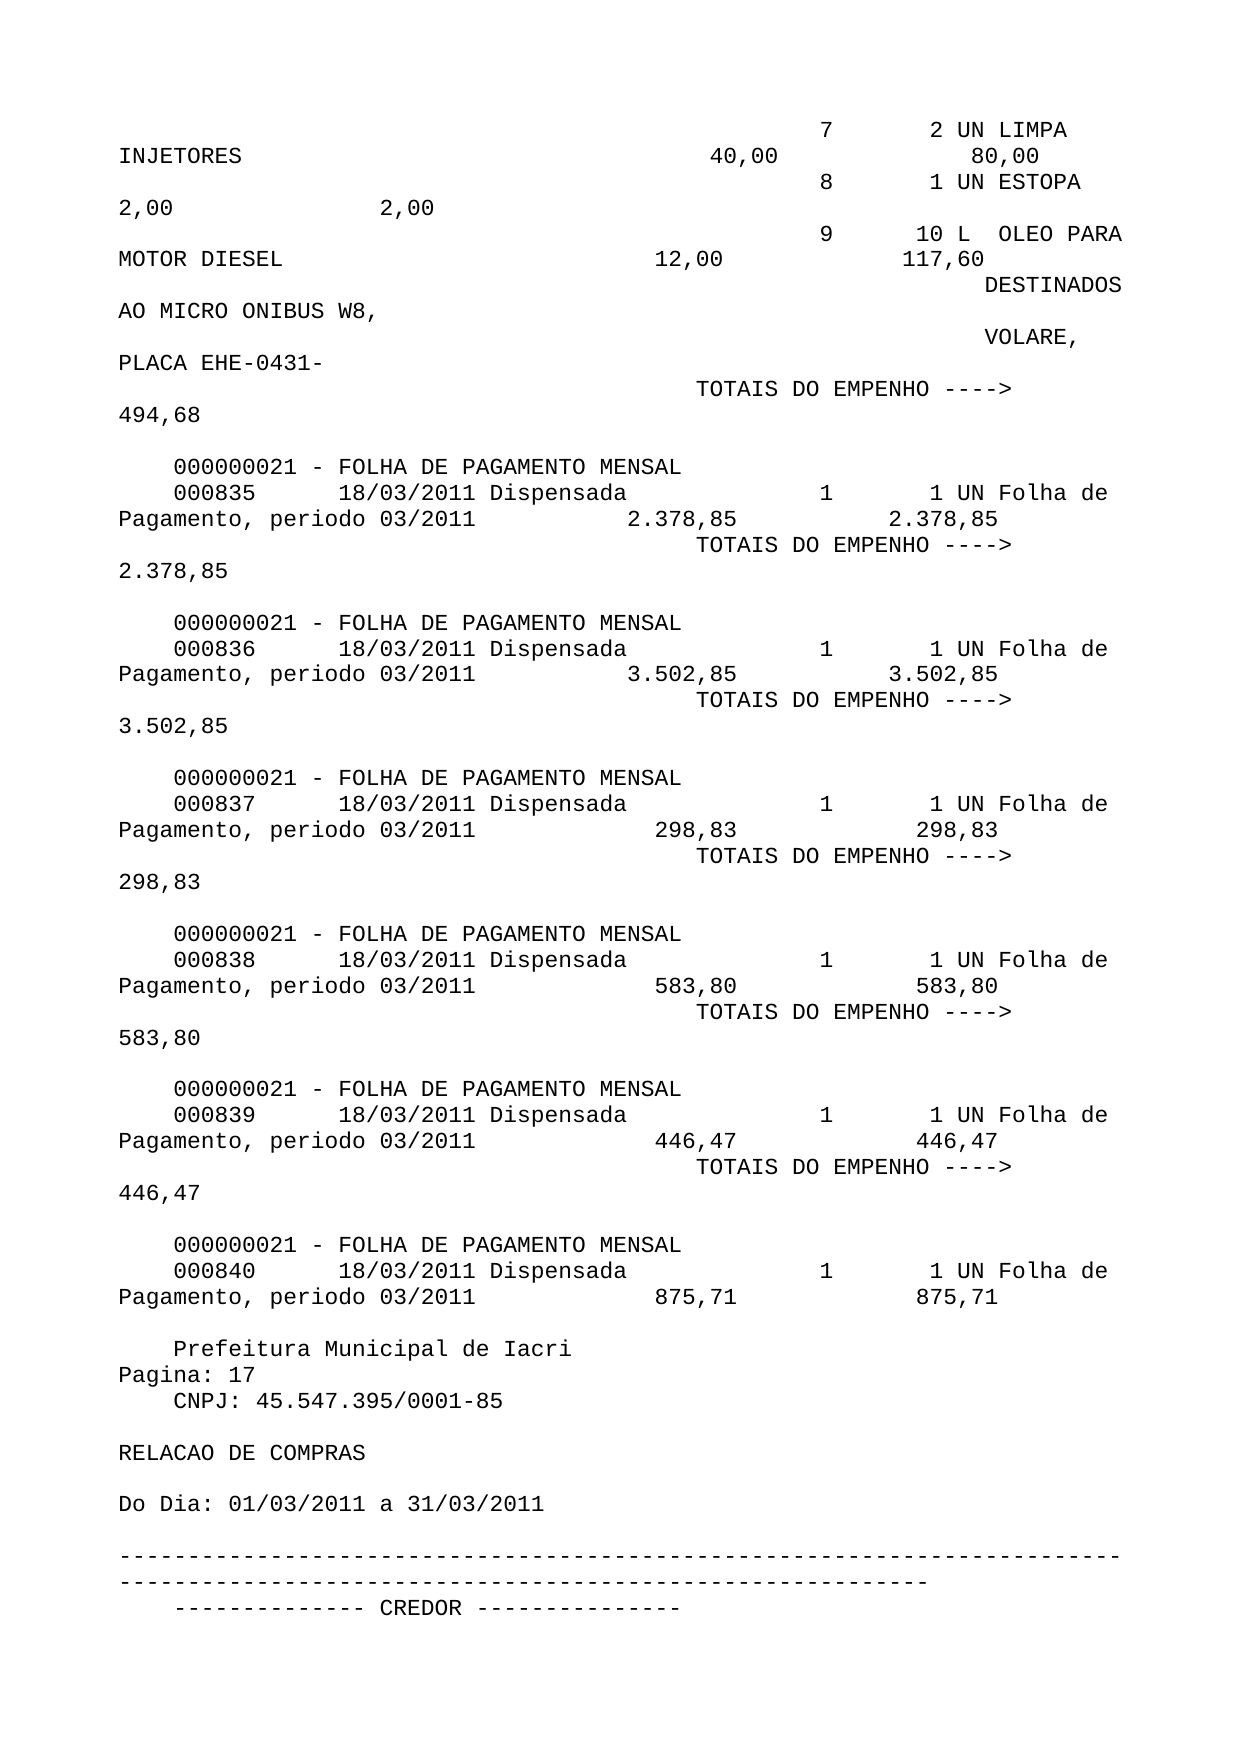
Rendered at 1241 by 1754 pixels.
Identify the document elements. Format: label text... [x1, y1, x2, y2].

text -------------- CREDOR --------------- [118, 1597, 1122, 1622]
text CNPJ: 45.547.395/0001-85 [118, 1389, 1122, 1415]
text 000000021 - FOLHA DE PAGAMENTO MENSAL [118, 1233, 1122, 1259]
text 000838 18/03/2011 Dispensada 1 1 UN Folha de Pagamento, periodo 03/2011 583,80 583,80 [118, 948, 1122, 1000]
text Do Dia: 01/03/2011 a 31/03/2011 [118, 1467, 1122, 1519]
text 000000021 - FOLHA DE PAGAMENTO MENSAL [118, 455, 1122, 481]
text TOTAIS DO EMPENHO ----> 298,83 [118, 844, 1122, 896]
text Prefeitura Municipal de Iacri Pagina: 17 [118, 1337, 1122, 1389]
text 7 2 UN LIMPA INJETORES 40,00 80,00 [118, 118, 1122, 170]
text TOTAIS DO EMPENHO ----> 3.502,85 [118, 689, 1122, 741]
text VOLARE, PLACA EHE-0431- [118, 326, 1122, 377]
text 000000021 - FOLHA DE PAGAMENTO MENSAL [118, 767, 1122, 792]
text 000000021 - FOLHA DE PAGAMENTO MENSAL [118, 922, 1122, 948]
text 000835 18/03/2011 Dispensada 1 1 UN Folha de Pagamento, periodo 03/2011 2.378,85 2.378,85 [118, 481, 1122, 533]
text ------------------------------------------------------------------------------------------------------------------------------------ [118, 1519, 1122, 1597]
text 000000021 - FOLHA DE PAGAMENTO MENSAL [118, 611, 1122, 637]
text DESTINADOS AO MICRO ONIBUS W8, [118, 274, 1122, 326]
text 8 1 UN ESTOPA 2,00 2,00 [118, 170, 1122, 222]
text TOTAIS DO EMPENHO ----> 2.378,85 [118, 533, 1122, 585]
text RELACAO DE COMPRAS [118, 1415, 1122, 1467]
text 000840 18/03/2011 Dispensada 1 1 UN Folha de Pagamento, periodo 03/2011 875,71 875,71 [118, 1259, 1122, 1311]
text 9 10 L OLEO PARA MOTOR DIESEL 12,00 117,60 [118, 222, 1122, 274]
text 000000021 - FOLHA DE PAGAMENTO MENSAL [118, 1078, 1122, 1104]
text TOTAIS DO EMPENHO ----> 446,47 [118, 1156, 1122, 1207]
text 000836 18/03/2011 Dispensada 1 1 UN Folha de Pagamento, periodo 03/2011 3.502,85 3.502,85 [118, 637, 1122, 689]
text TOTAIS DO EMPENHO ----> 494,68 [118, 377, 1122, 429]
text 000837 18/03/2011 Dispensada 1 1 UN Folha de Pagamento, periodo 03/2011 298,83 298,83 [118, 792, 1122, 844]
text 000839 18/03/2011 Dispensada 1 1 UN Folha de Pagamento, periodo 03/2011 446,47 446,47 [118, 1104, 1122, 1156]
text TOTAIS DO EMPENHO ----> 583,80 [118, 1000, 1122, 1052]
